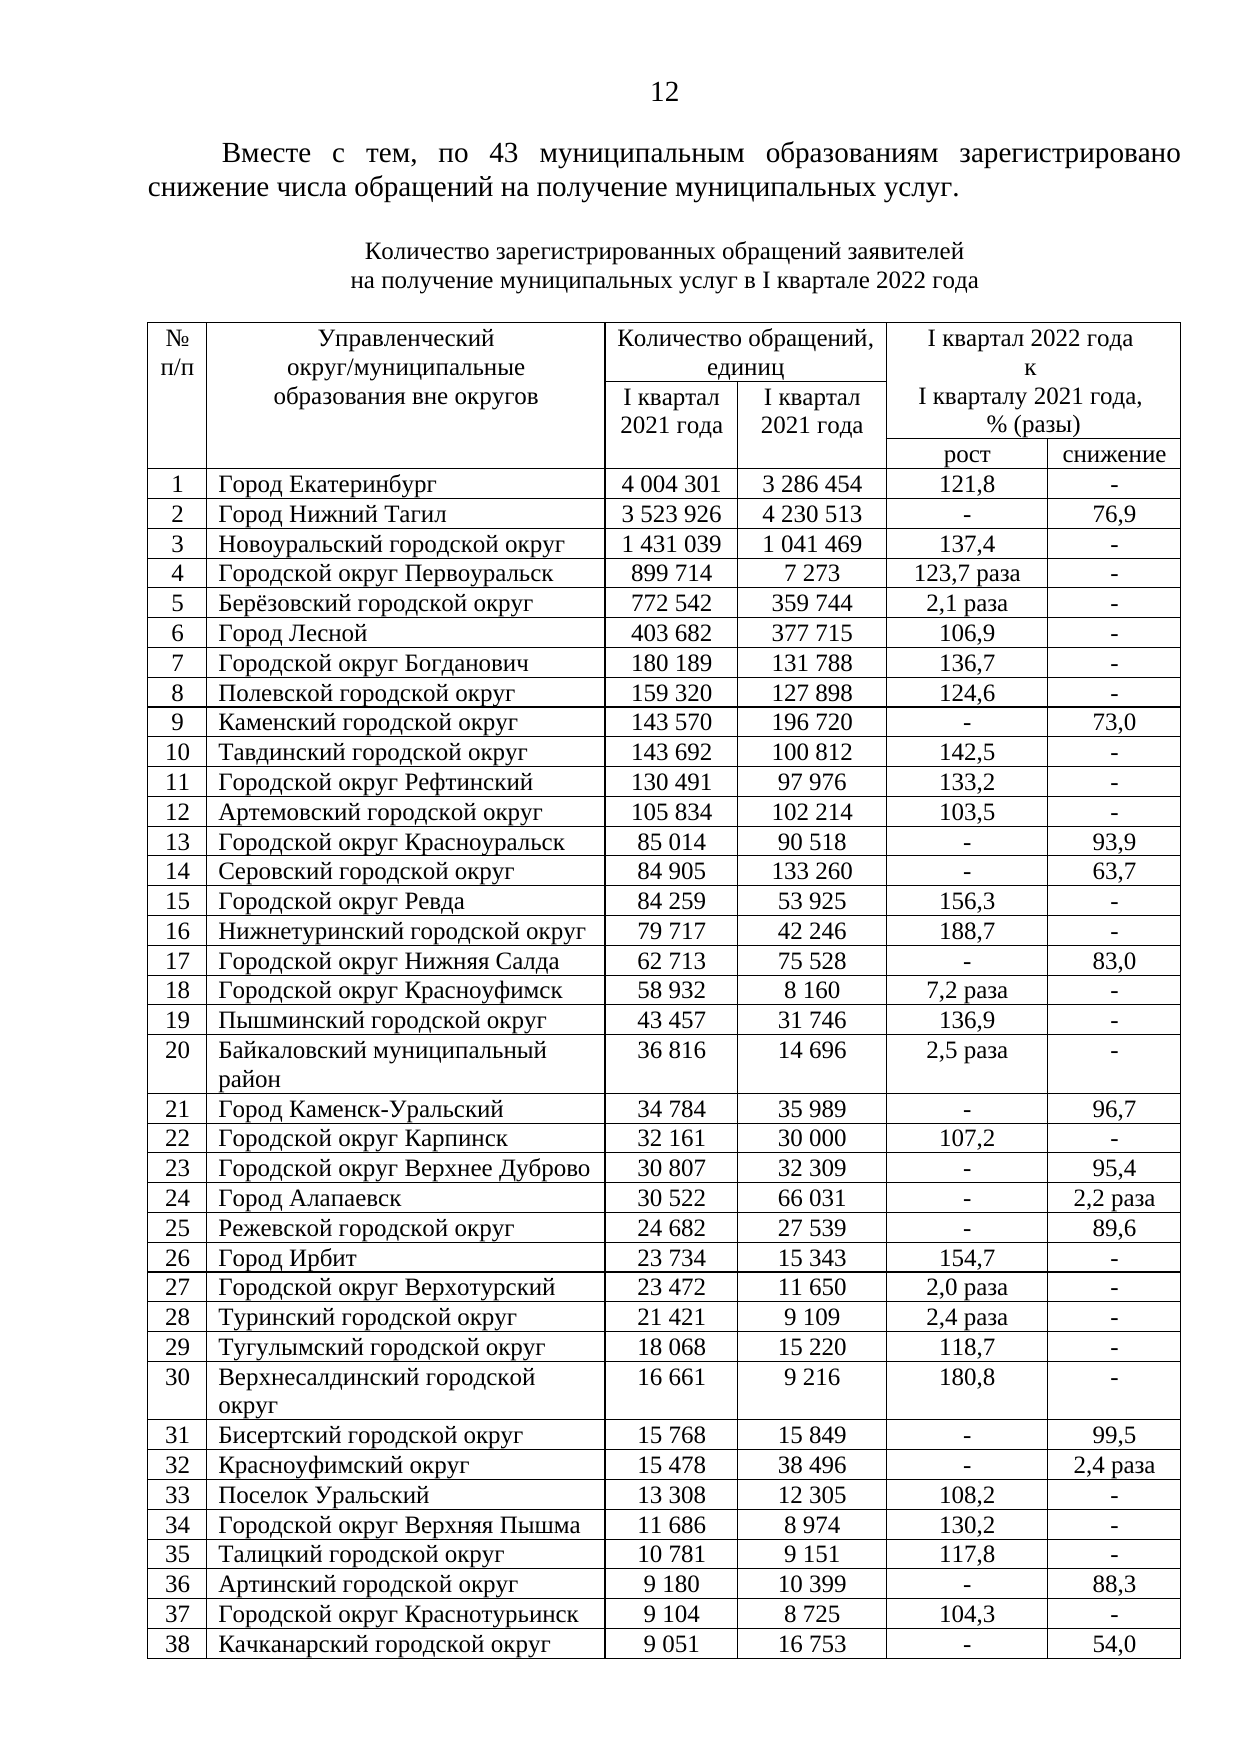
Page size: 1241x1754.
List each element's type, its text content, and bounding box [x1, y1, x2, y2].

table_cell 93,9 [1048, 827, 1180, 855]
text Количество зарегистрированных обращений заявителей на получение муниципальных услуг в I квартале 2022 года [148, 236, 1181, 293]
table_cell 27 [148, 1273, 206, 1301]
table_cell - [1048, 678, 1180, 706]
table_cell 377 715 [738, 618, 886, 647]
table_cell 15 849 [738, 1420, 886, 1449]
table_cell Городской округ Первоуральск [207, 559, 604, 587]
table_cell I квартал 2021 года [738, 382, 886, 468]
table_cell Городской округ Краснотурьинск [207, 1599, 604, 1628]
table_cell 89,6 [1048, 1213, 1180, 1242]
table_cell Берёзовский городской округ [207, 588, 604, 617]
table_cell 37 [148, 1599, 206, 1628]
table_header I квартал 2022 года к I кварталу 2021 года, % (разы) [887, 323, 1180, 438]
table_cell 22 [148, 1124, 206, 1152]
table_cell 23 [148, 1153, 206, 1182]
table_cell - [887, 1450, 1047, 1479]
table_cell 96,7 [1048, 1094, 1180, 1122]
table_cell 131 788 [738, 648, 886, 677]
table_cell 7,2 раза [887, 976, 1047, 1004]
table_cell 188,7 [887, 916, 1047, 945]
table_cell Байкаловский муниципальный район [207, 1035, 604, 1093]
table_cell - [1048, 1035, 1180, 1093]
table_header № п/п [148, 323, 206, 468]
table_cell - [1048, 1540, 1180, 1568]
table_cell Городской округ Богданович [207, 648, 604, 677]
table_cell 11 650 [738, 1273, 886, 1301]
table_cell 18 [148, 976, 206, 1004]
table_cell 8 160 [738, 976, 886, 1004]
table_cell 34 [148, 1510, 206, 1538]
table_cell 11 [148, 767, 206, 796]
table_cell 83,0 [1048, 946, 1180, 974]
table_cell 142,5 [887, 737, 1047, 766]
table_cell 7 [148, 648, 206, 677]
table_cell 30 000 [738, 1124, 886, 1152]
table_cell Город Каменск-Уральский [207, 1094, 604, 1122]
table_cell - [1048, 469, 1180, 498]
table_cell Режевской городской округ [207, 1213, 604, 1242]
table_cell 30 807 [606, 1153, 737, 1182]
table_cell 35 989 [738, 1094, 886, 1122]
table_cell 8 725 [738, 1599, 886, 1628]
table_cell - [1048, 976, 1180, 1004]
table_cell 15 768 [606, 1420, 737, 1449]
table_cell 106,9 [887, 618, 1047, 647]
table_cell 58 932 [606, 976, 737, 1004]
table_cell 159 320 [606, 678, 737, 706]
table_cell - [1048, 529, 1180, 557]
table_cell Городской округ Верхотурский [207, 1273, 604, 1301]
table_cell 136,9 [887, 1005, 1047, 1034]
table_cell 123,7 раза [887, 559, 1047, 587]
table_cell 102 214 [738, 797, 886, 826]
table_cell 11 686 [606, 1510, 737, 1538]
table_cell 133 260 [738, 856, 886, 885]
table_cell 196 720 [738, 708, 886, 736]
table_cell 23 472 [606, 1273, 737, 1301]
table_cell 36 816 [606, 1035, 737, 1093]
table_cell 25 [148, 1213, 206, 1242]
table_cell 156,3 [887, 886, 1047, 915]
table_cell Тавдинский городской округ [207, 737, 604, 766]
table_cell Город Ирбит [207, 1243, 604, 1271]
table_cell - [1048, 916, 1180, 945]
table_cell Городской округ Красноуральск [207, 827, 604, 855]
table_cell - [1048, 588, 1180, 617]
table_cell 7 273 [738, 559, 886, 587]
table_cell Бисертский городской округ [207, 1420, 604, 1449]
table_cell 180 189 [606, 648, 737, 677]
table_cell 4 [148, 559, 206, 587]
table_cell 84 259 [606, 886, 737, 915]
table_cell 21 [148, 1094, 206, 1122]
table_cell 79 717 [606, 916, 737, 945]
table_cell 12 305 [738, 1480, 886, 1509]
table_cell - [887, 708, 1047, 736]
table_cell 105 834 [606, 797, 737, 826]
table_cell 143 692 [606, 737, 737, 766]
table_cell 104,3 [887, 1599, 1047, 1628]
table_cell 14 [148, 856, 206, 885]
table_cell 359 744 [738, 588, 886, 617]
table_cell 2,5 раза [887, 1035, 1047, 1093]
table_cell 28 [148, 1302, 206, 1331]
table_cell 32 161 [606, 1124, 737, 1152]
table_cell 15 [148, 886, 206, 915]
table_cell 9 151 [738, 1540, 886, 1568]
table_cell Городской округ Ревда [207, 886, 604, 915]
table_cell 4 230 513 [738, 499, 886, 528]
table_cell 90 518 [738, 827, 886, 855]
table_cell - [887, 827, 1047, 855]
table_cell 63,7 [1048, 856, 1180, 885]
table_cell Артемовский городской округ [207, 797, 604, 826]
table_cell 2 [148, 499, 206, 528]
table_cell Новоуральский городской округ [207, 529, 604, 557]
table_cell Тугулымский городской округ [207, 1332, 604, 1361]
table_cell - [1048, 1273, 1180, 1301]
table_cell - [887, 499, 1047, 528]
table_cell 43 457 [606, 1005, 737, 1034]
table_header Количество обращений, единиц [606, 323, 886, 381]
text Вместе с тем, по 43 муниципальным образованиям зарегистрировано снижение числа обращений на получение муниципальных услуг. [148, 135, 1181, 202]
table_cell - [887, 1153, 1047, 1182]
table_cell 1 [148, 469, 206, 498]
table_cell 15 343 [738, 1243, 886, 1271]
table_cell 127 898 [738, 678, 886, 706]
table_cell Городской округ Верхнее Дуброво [207, 1153, 604, 1182]
table_cell 32 309 [738, 1153, 886, 1182]
table_cell 21 421 [606, 1302, 737, 1331]
table_cell Верхнесалдинский городской округ [207, 1362, 604, 1419]
table_cell 3 523 926 [606, 499, 737, 528]
table_cell - [1048, 737, 1180, 766]
table_cell - [887, 1569, 1047, 1598]
table_cell 4 004 301 [606, 469, 737, 498]
table_cell 27 539 [738, 1213, 886, 1242]
table_cell Каменский городской округ [207, 708, 604, 736]
table_cell 772 542 [606, 588, 737, 617]
table_cell 85 014 [606, 827, 737, 855]
table_cell 17 [148, 946, 206, 974]
table_cell Городской округ Верхняя Пышма [207, 1510, 604, 1538]
table_cell 9 [148, 708, 206, 736]
table_cell 13 308 [606, 1480, 737, 1509]
table_cell Пышминский городской округ [207, 1005, 604, 1034]
table_header Управленческий округ/муниципальные образования вне округов [207, 323, 604, 468]
table_cell 29 [148, 1332, 206, 1361]
table_cell 33 [148, 1480, 206, 1509]
table_cell 10 781 [606, 1540, 737, 1568]
table_cell 2,2 раза [1048, 1183, 1180, 1212]
table_cell 31 [148, 1420, 206, 1449]
table_cell - [1048, 1243, 1180, 1271]
table_cell 19 [148, 1005, 206, 1034]
table_cell 95,4 [1048, 1153, 1180, 1182]
table_cell 1 041 469 [738, 529, 886, 557]
table_cell Красноуфимский округ [207, 1450, 604, 1479]
table_cell рост [887, 439, 1047, 468]
table_cell - [1048, 1005, 1180, 1034]
table_cell 36 [148, 1569, 206, 1598]
table_cell - [1048, 648, 1180, 677]
table_cell 34 784 [606, 1094, 737, 1122]
table_cell 84 905 [606, 856, 737, 885]
table_cell Талицкий городской округ [207, 1540, 604, 1568]
table_cell 10 399 [738, 1569, 886, 1598]
table_cell 18 068 [606, 1332, 737, 1361]
table_cell - [1048, 886, 1180, 915]
table_cell - [1048, 1362, 1180, 1419]
table_cell Полевской городской округ [207, 678, 604, 706]
table_cell 9 109 [738, 1302, 886, 1331]
table_cell 2,4 раза [1048, 1450, 1180, 1479]
table_cell Город Екатеринбург [207, 469, 604, 498]
table_cell - [887, 946, 1047, 974]
table_cell Серовский городской округ [207, 856, 604, 885]
table_cell - [1048, 797, 1180, 826]
table_cell Поселок Уральский [207, 1480, 604, 1509]
table_cell 32 [148, 1450, 206, 1479]
table_cell 5 [148, 588, 206, 617]
table_cell 16 [148, 916, 206, 945]
table_cell 31 746 [738, 1005, 886, 1034]
table_cell 14 696 [738, 1035, 886, 1093]
table_cell 15 478 [606, 1450, 737, 1479]
table_cell 62 713 [606, 946, 737, 974]
table_cell 121,8 [887, 469, 1047, 498]
table_cell Нижнетуринский городской округ [207, 916, 604, 945]
table_cell 35 [148, 1540, 206, 1568]
table_cell 117,8 [887, 1540, 1047, 1568]
table_cell 20 [148, 1035, 206, 1093]
table_cell 137,4 [887, 529, 1047, 557]
table_cell - [1048, 1480, 1180, 1509]
table_cell Город Нижний Тагил [207, 499, 604, 528]
table_cell - [887, 856, 1047, 885]
table_cell Качканарский городской округ [207, 1629, 604, 1658]
table_cell 180,8 [887, 1362, 1047, 1419]
table_cell 38 [148, 1629, 206, 1658]
table_cell - [1048, 1302, 1180, 1331]
table_cell 8 974 [738, 1510, 886, 1538]
table_cell 24 682 [606, 1213, 737, 1242]
table_cell 124,6 [887, 678, 1047, 706]
table_cell 118,7 [887, 1332, 1047, 1361]
table_cell 16 753 [738, 1629, 886, 1658]
table_cell 26 [148, 1243, 206, 1271]
table_cell 133,2 [887, 767, 1047, 796]
table_cell 9 216 [738, 1362, 886, 1419]
table_cell 99,5 [1048, 1420, 1180, 1449]
table_cell - [887, 1420, 1047, 1449]
table_cell 30 522 [606, 1183, 737, 1212]
table_cell 2,0 раза [887, 1273, 1047, 1301]
table_cell 12 [148, 797, 206, 826]
table_cell - [887, 1094, 1047, 1122]
table_cell 53 925 [738, 886, 886, 915]
table_cell 143 570 [606, 708, 737, 736]
table_cell 15 220 [738, 1332, 886, 1361]
table_cell 9 051 [606, 1629, 737, 1658]
table_cell 2,1 раза [887, 588, 1047, 617]
table_cell 136,7 [887, 648, 1047, 677]
table_cell снижение [1048, 439, 1180, 468]
table_cell - [1048, 618, 1180, 647]
table_cell 9 104 [606, 1599, 737, 1628]
table_cell 66 031 [738, 1183, 886, 1212]
table_cell Город Лесной [207, 618, 604, 647]
table_cell - [887, 1629, 1047, 1658]
table_cell 154,7 [887, 1243, 1047, 1271]
table_cell 54,0 [1048, 1629, 1180, 1658]
table_cell 6 [148, 618, 206, 647]
table_cell - [1048, 767, 1180, 796]
table_cell 23 734 [606, 1243, 737, 1271]
table_cell Туринский городской округ [207, 1302, 604, 1331]
table_cell - [1048, 1332, 1180, 1361]
table_cell 3 286 454 [738, 469, 886, 498]
table_cell 2,4 раза [887, 1302, 1047, 1331]
table_cell Городской округ Красноуфимск [207, 976, 604, 1004]
table_cell 130,2 [887, 1510, 1047, 1538]
table_cell Город Алапаевск [207, 1183, 604, 1212]
table_cell 76,9 [1048, 499, 1180, 528]
table_cell 9 180 [606, 1569, 737, 1598]
table_cell 24 [148, 1183, 206, 1212]
table_cell 16 661 [606, 1362, 737, 1419]
table_cell - [1048, 1124, 1180, 1152]
table_cell 100 812 [738, 737, 886, 766]
table_cell 1 431 039 [606, 529, 737, 557]
table_cell - [887, 1183, 1047, 1212]
table_cell 75 528 [738, 946, 886, 974]
table_cell 108,2 [887, 1480, 1047, 1509]
table_cell 403 682 [606, 618, 737, 647]
table_cell 107,2 [887, 1124, 1047, 1152]
table_cell 30 [148, 1362, 206, 1419]
table_cell - [1048, 1510, 1180, 1538]
table_cell - [887, 1213, 1047, 1242]
table_cell Городской округ Рефтинский [207, 767, 604, 796]
table_cell I квартал 2021 года [606, 382, 737, 468]
table_cell 3 [148, 529, 206, 557]
table_cell 88,3 [1048, 1569, 1180, 1598]
table_cell 899 714 [606, 559, 737, 587]
table_cell 73,0 [1048, 708, 1180, 736]
table_cell Городской округ Карпинск [207, 1124, 604, 1152]
table_cell 103,5 [887, 797, 1047, 826]
table_cell 42 246 [738, 916, 886, 945]
table_cell Артинский городской округ [207, 1569, 604, 1598]
table_cell - [1048, 559, 1180, 587]
table_cell 38 496 [738, 1450, 886, 1479]
table_cell Городской округ Нижняя Салда [207, 946, 604, 974]
table_cell 13 [148, 827, 206, 855]
table_cell 130 491 [606, 767, 737, 796]
table_cell - [1048, 1599, 1180, 1628]
table_cell 8 [148, 678, 206, 706]
table_cell 97 976 [738, 767, 886, 796]
table_cell 10 [148, 737, 206, 766]
